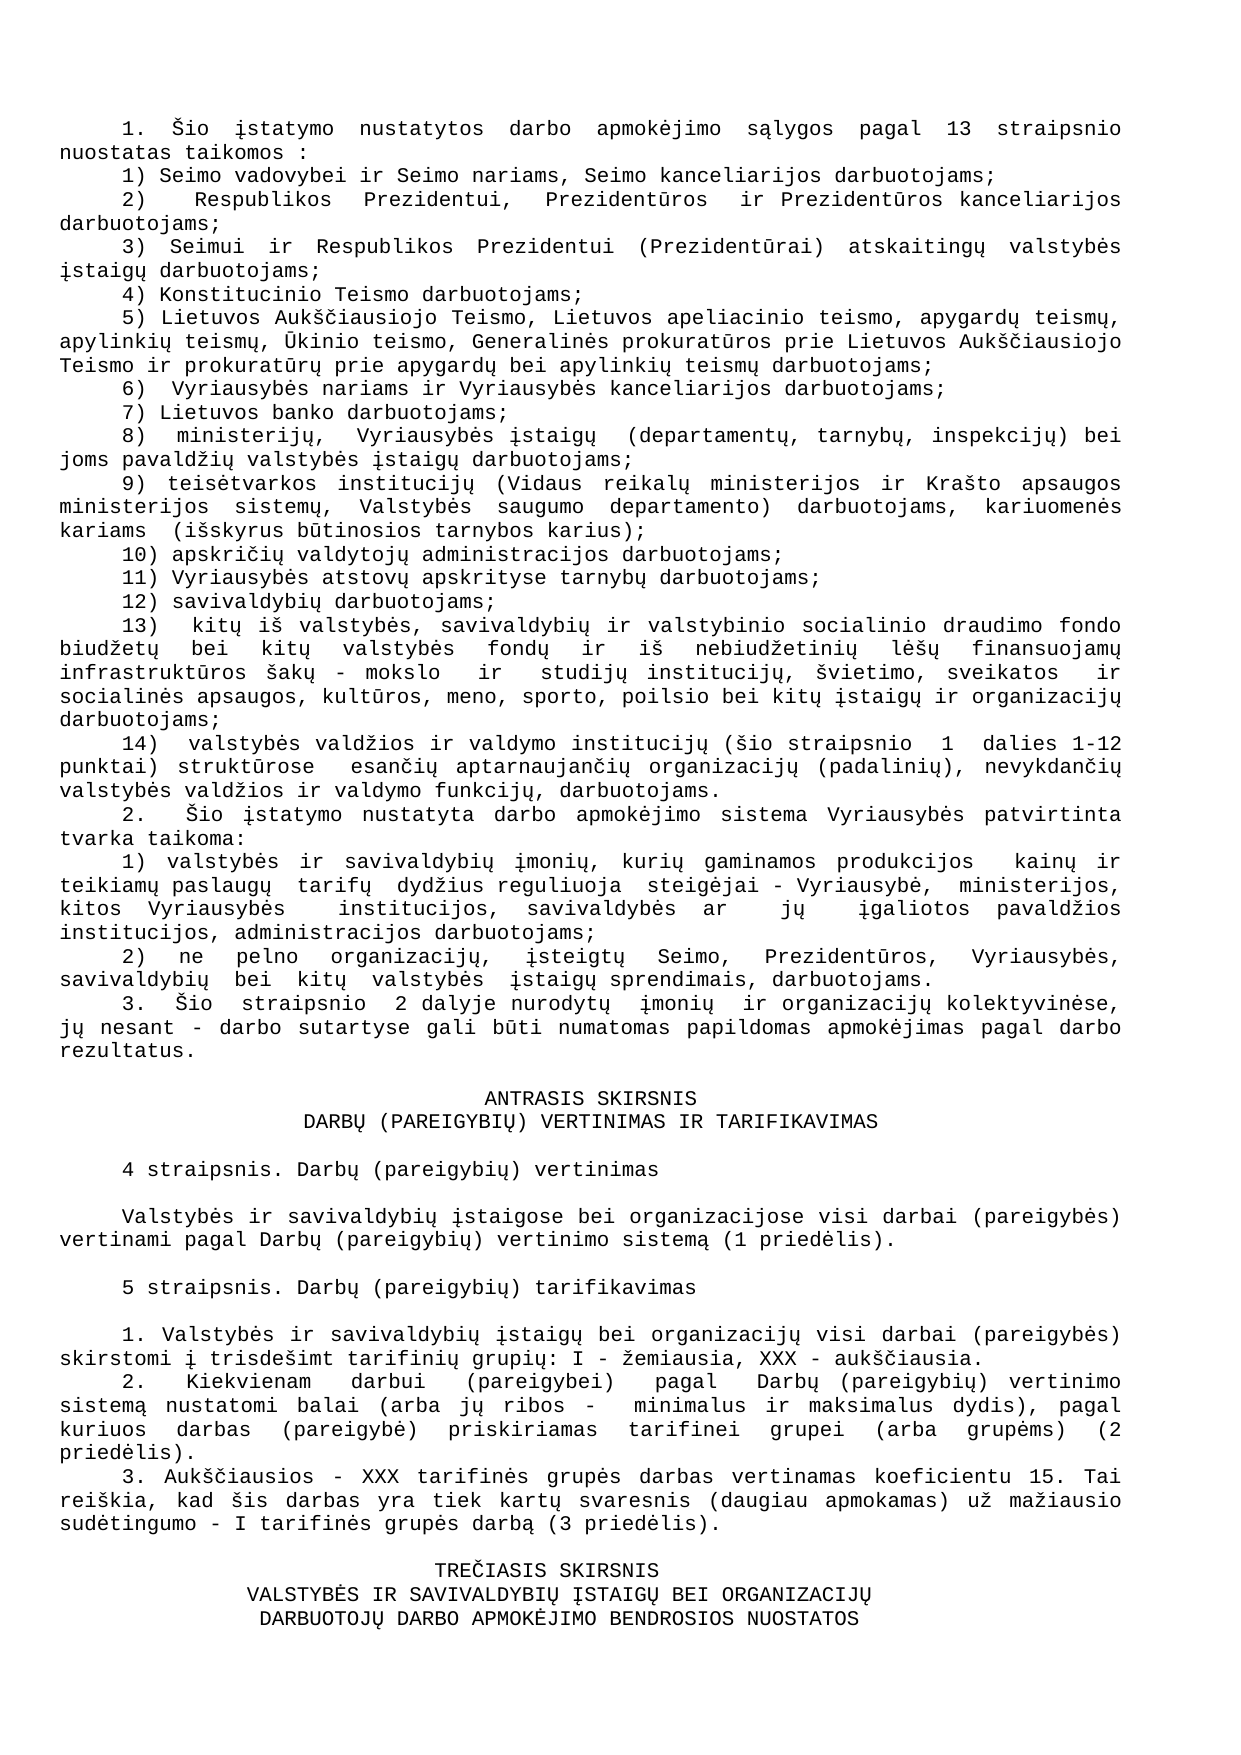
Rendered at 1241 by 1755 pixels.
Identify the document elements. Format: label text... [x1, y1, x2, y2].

text 2) Respublikos Prezidentui, Prezidentūros ir Prezidentūros kanceliarijos darbuotojams; [59, 189, 1122, 236]
text 5 straipsnis. Darbų (pareigybių) tarifikavimas [59, 1277, 1122, 1300]
text 12) savivaldybių darbuotojams; [59, 591, 1122, 615]
text 8) ministerijų, Vyriausybės įstaigų (departamentų, tarnybų, inspekcijų) bei joms pavaldžių valstybės įstaigų darbuotojams; [59, 426, 1122, 473]
text 5) Lietuvos Aukščiausiojo Teismo, Lietuvos apeliacinio teismo, apygardų teismų, apylinkių teismų, Ūkinio teismo, Generalinės prokuratūros prie Lietuvos Aukščiausiojo Teismo ir prokuratūrų prie apygardų bei apylinkių teismų darbuotojams; [59, 307, 1122, 378]
text 3. Aukščiausios - XXX tarifinės grupės darbas vertinamas koeficientu 15. Tai reiškia, kad šis darbas yra tiek kartų svaresnis (daugiau apmokamas) už mažiausio sudėtingumo - I tarifinės grupės darbą (3 priedėlis). [59, 1466, 1122, 1537]
text DARBŲ (PAREIGYBIŲ) VERTINIMAS IR TARIFIKAVIMAS [59, 1111, 1122, 1135]
text 1) Seimo vadovybei ir Seimo nariams, Seimo kanceliarijos darbuotojams; [59, 165, 1122, 189]
text 13) kitų iš valstybės, savivaldybių ir valstybinio socialinio draudimo fondo biudžetų bei kitų valstybės fondų ir iš nebiudžetinių lėšų finansuojamų infrastruktūros šakų - mokslo ir studijų institucijų, švietimo, sveikatos ir socialinės apsaugos, kultūros, meno, sporto, poilsio bei kitų įstaigų ir organizacijų darbuotojams; [59, 615, 1122, 733]
text 1. Šio įstatymo nustatytos darbo apmokėjimo sąlygos pagal 13 straipsnio nuostatas taikomos : [59, 118, 1122, 165]
text 14) valstybės valdžios ir valdymo institucijų (šio straipsnio 1 dalies 1-12 punktai) struktūrose esančių aptarnaujančių organizacijų (padalinių), nevykdančių valstybės valdžios ir valdymo funkcijų, darbuotojams. [59, 733, 1122, 804]
text 3. Šio straipsnio 2 dalyje nurodytų įmonių ir organizacijų kolektyvinėse, jų nesant - darbo sutartyse gali būti numatomas papildomas apmokėjimas pagal darbo rezultatus. [59, 993, 1122, 1064]
text Valstybės ir savivaldybių įstaigose bei organizacijose visi darbai (pareigybės) vertinami pagal Darbų (pareigybių) vertinimo sistemą (1 priedėlis). [59, 1206, 1122, 1253]
text 2. Šio įstatymo nustatyta darbo apmokėjimo sistema Vyriausybės patvirtinta tvarka taikoma: [59, 804, 1122, 851]
text 1. Valstybės ir savivaldybių įstaigų bei organizacijų visi darbai (pareigybės) skirstomi į trisdešimt tarifinių grupių: I - žemiausia, XXX - aukščiausia. [59, 1324, 1122, 1371]
text 4) Konstitucinio Teismo darbuotojams; [59, 284, 1122, 307]
text DARBUOTOJŲ DARBO APMOKĖJIMO BENDROSIOS NUOSTATOS [59, 1608, 1122, 1631]
text 6) Vyriausybės nariams ir Vyriausybės kanceliarijos darbuotojams; [59, 378, 1122, 402]
text 4 straipsnis. Darbų (pareigybių) vertinimas [59, 1158, 1122, 1182]
text 9) teisėtvarkos institucijų (Vidaus reikalų ministerijos ir Krašto apsaugos ministerijos sistemų, Valstybės saugumo departamento) darbuotojams, kariuomenės kariams (išskyrus būtinosios tarnybos karius); [59, 473, 1122, 544]
text 2. Kiekvienam darbui (pareigybei) pagal Darbų (pareigybių) vertinimo sistemą nustatomi balai (arba jų ribos - minimalus ir maksimalus dydis), pagal kuriuos darbas (pareigybė) priskiriamas tarifinei grupei (arba grupėms) (2 priedėlis). [59, 1371, 1122, 1466]
text 2) ne pelno organizacijų, įsteigtų Seimo, Prezidentūros, Vyriausybės, savivaldybių bei kitų valstybės įstaigų sprendimais, darbuotojams. [59, 946, 1122, 993]
text 10) apskričių valdytojų administracijos darbuotojams; [59, 544, 1122, 567]
text ANTRASIS SKIRSNIS [59, 1088, 1122, 1111]
text 11) Vyriausybės atstovų apskrityse tarnybų darbuotojams; [59, 567, 1122, 591]
text TREČIASIS SKIRSNIS [59, 1561, 1122, 1584]
text 3) Seimui ir Respublikos Prezidentui (Prezidentūrai) atskaitingų valstybės įstaigų darbuotojams; [59, 236, 1122, 284]
text 1) valstybės ir savivaldybių įmonių, kurių gaminamos produkcijos kainų ir teikiamų paslaugų tarifų dydžius reguliuoja steigėjai - Vyriausybė, ministerijos, kitos Vyriausybės institucijos, savivaldybės ar jų įgaliotos pavaldžios institucijos, administracijos darbuotojams; [59, 851, 1122, 946]
text 7) Lietuvos banko darbuotojams; [59, 402, 1122, 426]
text VALSTYBĖS IR SAVIVALDYBIŲ ĮSTAIGŲ BEI ORGANIZACIJŲ [59, 1584, 1122, 1608]
